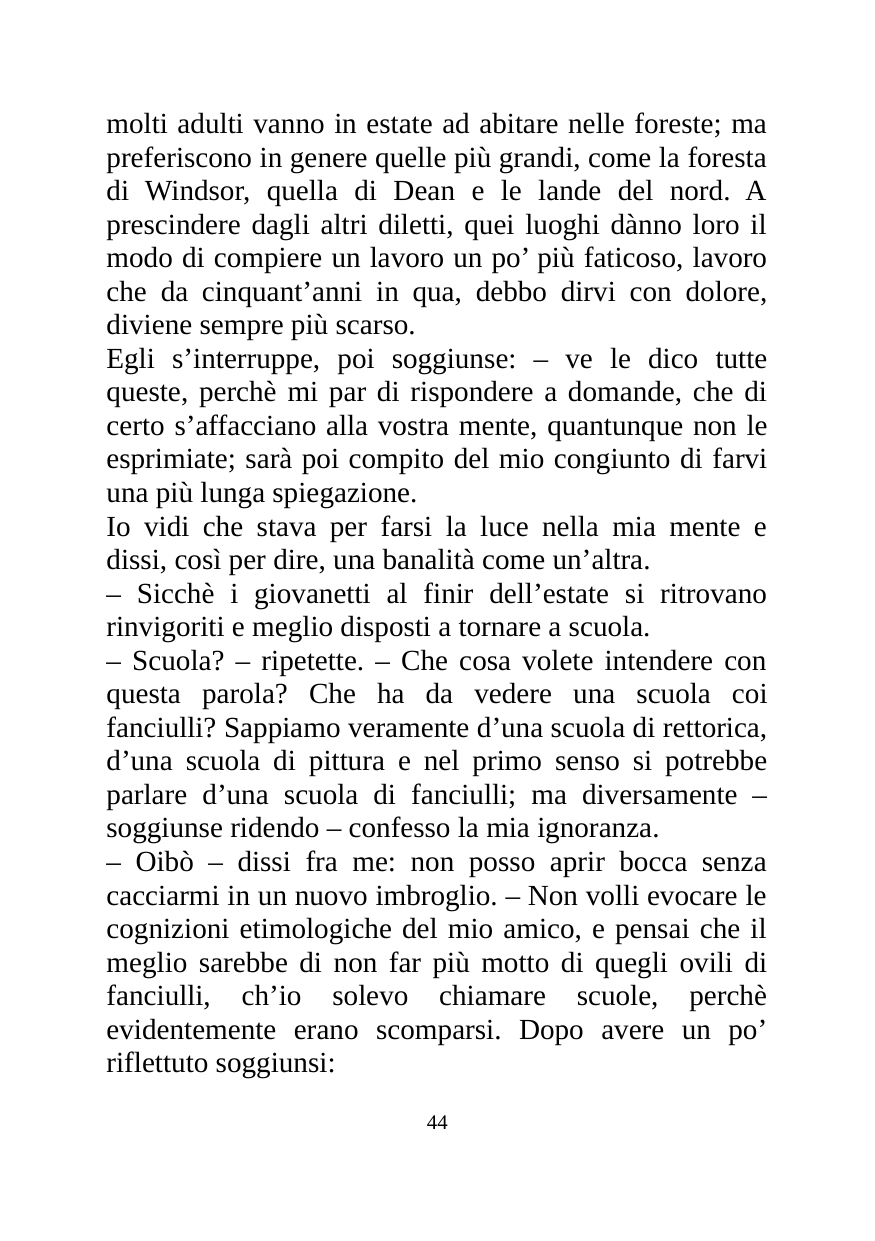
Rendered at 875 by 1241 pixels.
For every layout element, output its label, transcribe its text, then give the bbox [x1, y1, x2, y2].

text Io vidi che stava per farsi la luce nella mia mente e dissi, così per dire, una banalità come un’altra. [106, 509, 768, 576]
text molti adulti vanno in estate ad abitare nelle foreste; ma preferiscono in genere quelle più grandi, come la foresta di Windsor, quella di Dean e le lande del nord. A prescindere dagli altri diletti, quei luoghi dànno loro il modo di compiere un lavoro un po’ più faticoso, lavoro che da cinquant’anni in qua, debbo dirvi con dolore, diviene sempre più scarso. [106, 106, 768, 341]
text – Sicchè i giovanetti al finir dell’estate si ritrovano rinvigoriti e meglio disposti a tornare a scuola. [106, 576, 768, 643]
text – Scuola? – ripetette. – Che cosa volete intendere con questa parola? Che ha da vedere una scuola coi fanciulli? Sappiamo veramente d’una scuola di rettorica, d’una scuola di pittura e nel primo senso si potrebbe parlare d’una scuola di fanciulli; ma diversamente – soggiunse ridendo – confesso la mia ignoranza. [106, 643, 768, 844]
text Egli s’interruppe, poi soggiunse: – ve le dico tutte queste, perchè mi par di rispondere a domande, che di certo s’affacciano alla vostra mente, quantunque non le esprimiate; sarà poi compito del mio congiunto di farvi una più lunga spiegazione. [106, 341, 768, 509]
text – Oibò – dissi fra me: non posso aprir bocca senza cacciarmi in un nuovo imbroglio. – Non volli evocare le cognizioni etimologiche del mio amico, e pensai che il meglio sarebbe di non far più motto di quegli ovili di fanciulli, ch’io solevo chiamare scuole, perchè evidentemente erano scomparsi. Dopo avere un po’ riflettuto soggiunsi: [106, 844, 768, 1079]
